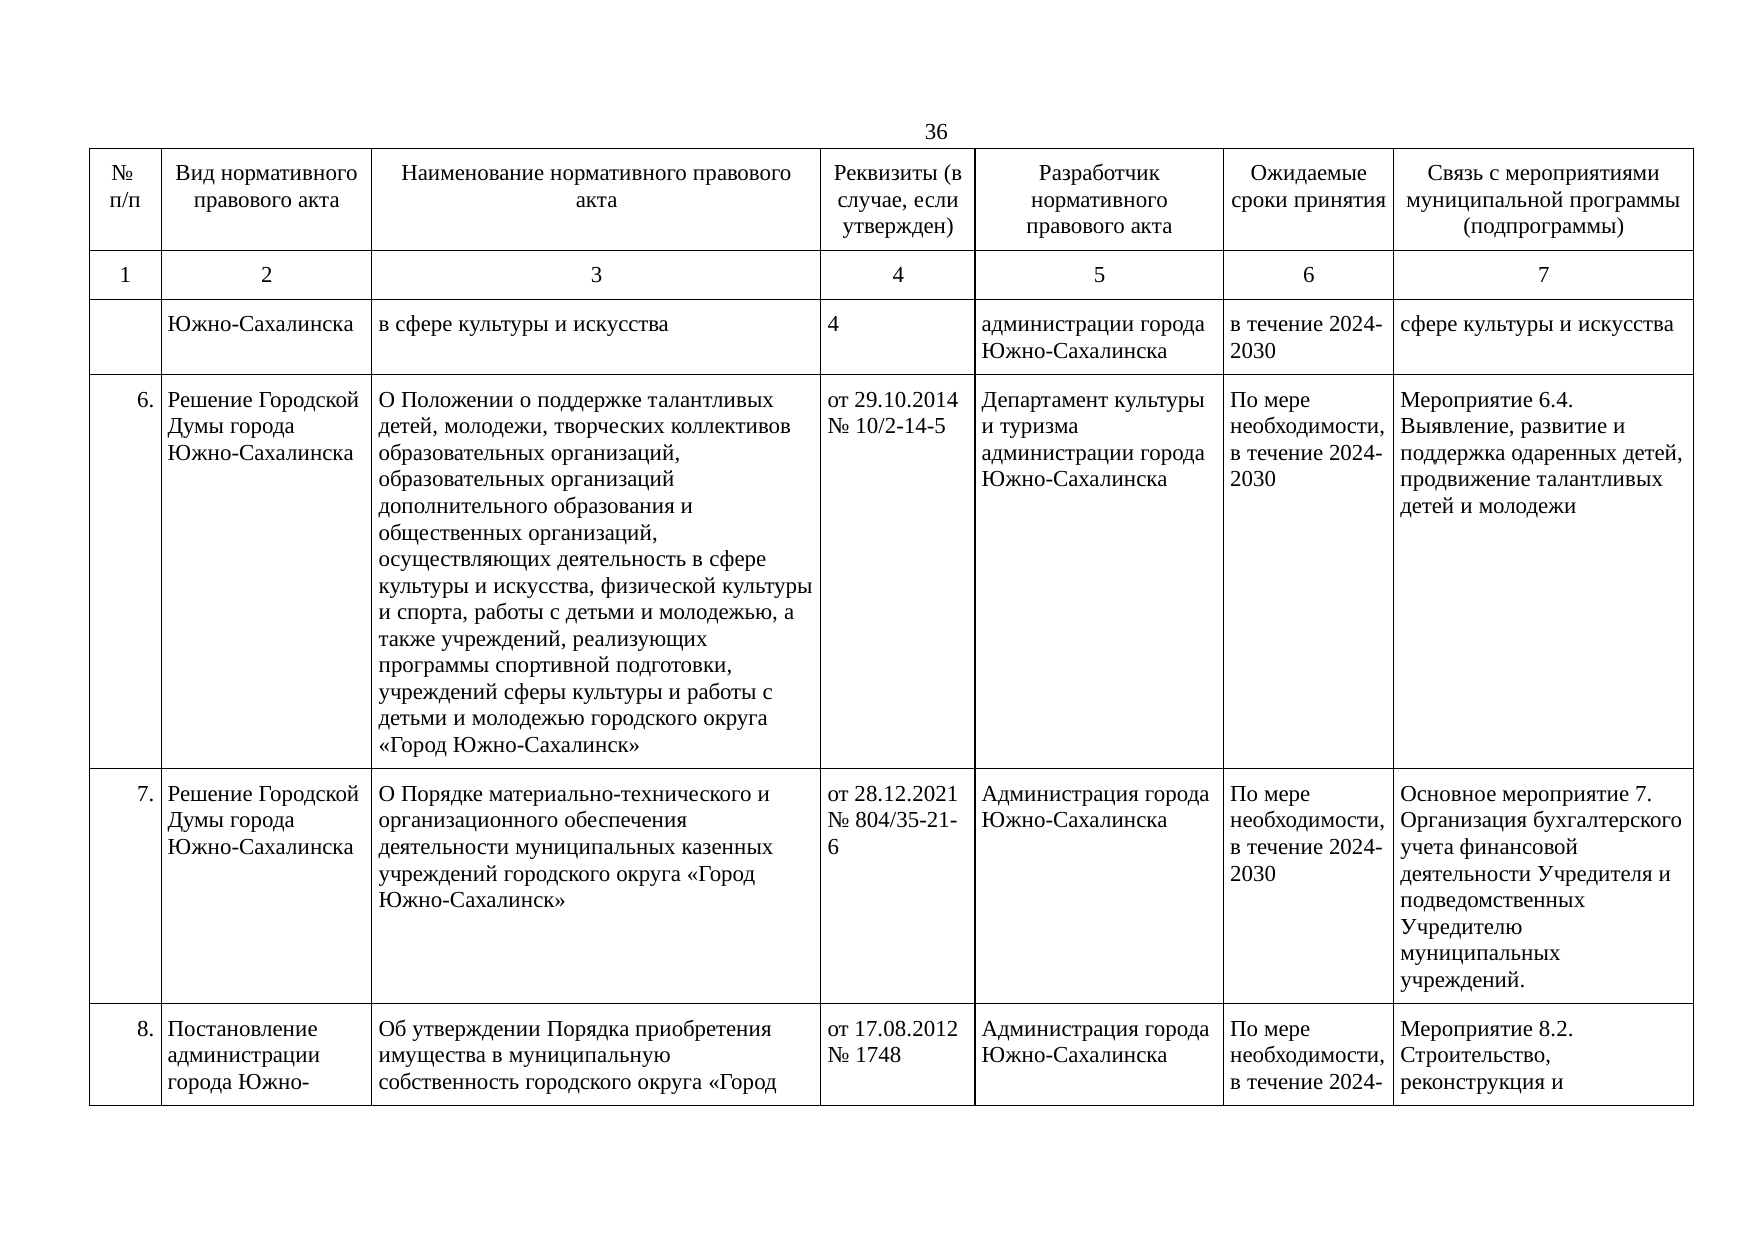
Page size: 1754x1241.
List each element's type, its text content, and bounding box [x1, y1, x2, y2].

table_cell Постановление администрации города Южно- [162, 1004, 371, 1105]
table_cell Администрация города Южно-Сахалинска [976, 769, 1223, 1003]
table_cell 4 [821, 251, 974, 298]
table_cell 1 [90, 251, 161, 298]
table_cell Решение Городской Думы города Южно-Сахалинска [162, 375, 371, 768]
table_cell Решение Городской Думы города Южно-Сахалинска [162, 769, 371, 1003]
table_cell Южно-Сахалинска [162, 300, 371, 374]
table_cell Администрация города Южно-Сахалинска [976, 1004, 1223, 1105]
table_cell По мере необходимости, в течение 2024-2030 [1224, 769, 1393, 1003]
table_cell О Порядке материально-технического и организационного обеспечения деятельности муниципальных казенных учреждений городского округа «Город Южно-Сахалинск» [372, 769, 820, 1003]
table_cell 3 [372, 251, 820, 298]
table_cell от 28.12.2021 № 804/35-21-6 [821, 769, 974, 1003]
table_cell от 17.08.2012 № 1748 [821, 1004, 974, 1105]
table_cell Мероприятие 8.2. Строительство, реконструкция и [1394, 1004, 1693, 1105]
table_cell Мероприятие 6.4. Выявление, развитие и поддержка одаренных детей, продвижение талантливых детей и молодежи [1394, 375, 1693, 768]
table_header Ожидаемые сроки принятия [1224, 149, 1393, 249]
table_cell [90, 769, 161, 1003]
table_cell 4 [821, 300, 974, 374]
table_cell [90, 375, 161, 768]
table_header Связь с мероприятиями муниципальной программы (подпрограммы) [1394, 149, 1693, 249]
table_cell 2 [162, 251, 371, 298]
table_cell По мере необходимости, в течение 2024-2030 [1224, 375, 1393, 768]
table_cell администрации города Южно-Сахалинска [976, 300, 1223, 374]
table_cell в сфере культуры и искусства [372, 300, 820, 374]
table_header Наименование нормативного правового акта [372, 149, 820, 249]
table_cell По мере необходимости, в течение 2024- [1224, 1004, 1393, 1105]
table_cell Департамент культуры и туризма администрации города Южно-Сахалинска [976, 375, 1223, 768]
table_header № п/п [90, 149, 161, 249]
table_header Вид нормативного правового акта [162, 149, 371, 249]
table_cell Основное мероприятие 7. Организация бухгалтерского учета финансовой деятельности Учредителя и подведомственных Учредителю муниципальных учреждений. [1394, 769, 1693, 1003]
table_header Реквизиты (в случае, если утвержден) [821, 149, 974, 249]
table_cell сфере культуры и искусства [1394, 300, 1693, 374]
table_cell 6 [1224, 251, 1393, 298]
table_cell [90, 1004, 161, 1105]
table_cell 7 [1394, 251, 1693, 298]
table_cell 5 [976, 251, 1223, 298]
table_header Разработчик нормативного правового акта [976, 149, 1223, 249]
table_cell в течение 2024-2030 [1224, 300, 1393, 374]
table_cell Об утверждении Порядка приобретения имущества в муниципальную собственность городского округа «Город [372, 1004, 820, 1105]
table_cell О Положении о поддержке талантливых детей, молодежи, творческих коллективов образовательных организаций, образовательных организаций дополнительного образования и общественных организаций, осуществляющих деятельность в сфере культуры и искусства, физической культуры и спорта, работы с детьми и молодежью, а также учреждений, реализующих программы спортивной подготовки, учреждений сферы культуры и работы с детьми и молодежью городского округа «Город Южно-Сахалинск» [372, 375, 820, 768]
table_cell от 29.10.2014 № 10/2-14-5 [821, 375, 974, 768]
table_cell [90, 300, 161, 374]
